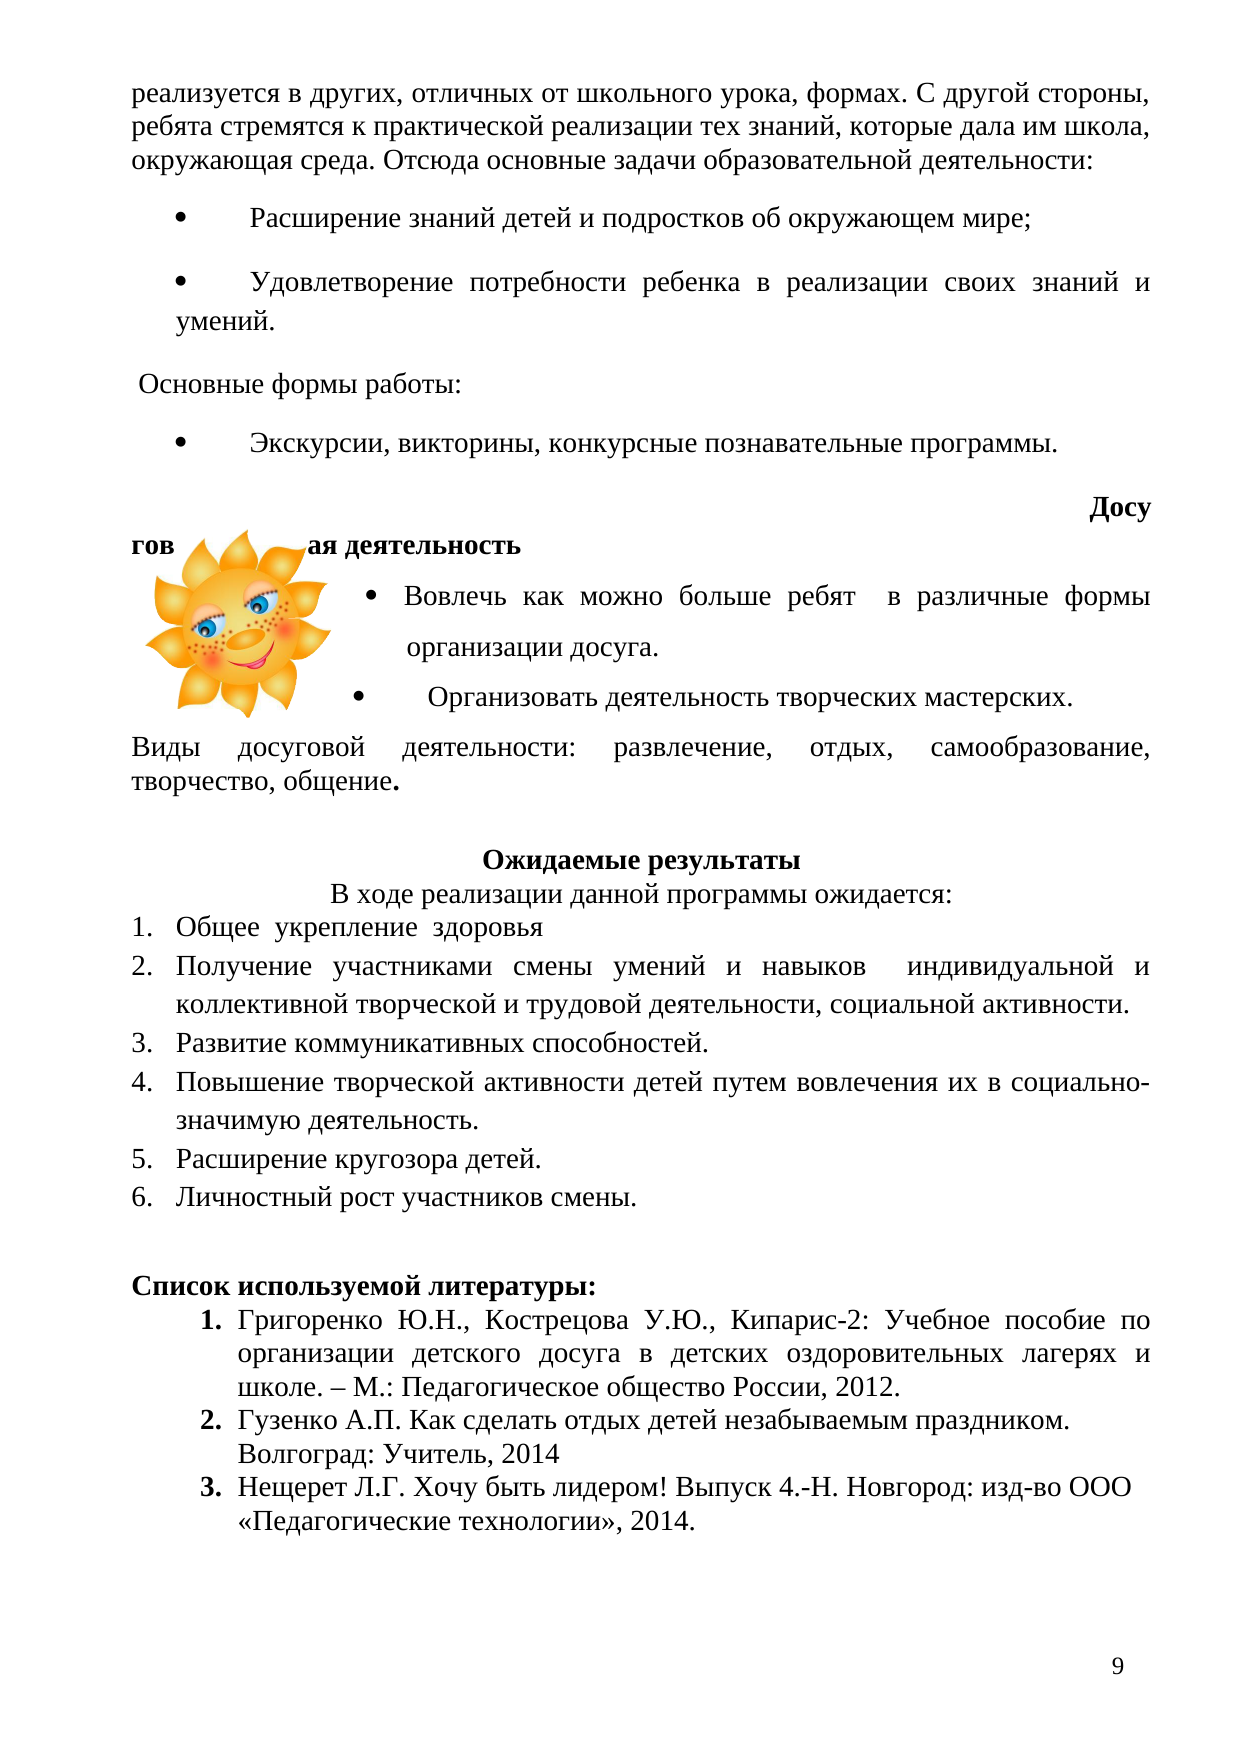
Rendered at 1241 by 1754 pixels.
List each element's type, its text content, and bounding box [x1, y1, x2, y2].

list Гузенко А.П. Как сделать отдых детей незабываемым праздником. Волгоград: Учитель, 2014 [200, 1402, 1152, 1469]
text В ходе реализации данной программы ожидается: [131, 876, 1152, 909]
list [169, 679, 242, 713]
list Расширение знаний детей и подростков об окружающем мире; [176, 201, 1152, 234]
text Основные формы работы: [138, 366, 1152, 400]
text Виды досуговой деятельности: развлечение, отдых, самообразование, творчество, общение. [131, 729, 1152, 796]
list Григоренко Ю.Н., Кострецова У.Ю., Кипарис-2: Учебное пособие по организации детского досуга в детских оздоровительных лагерях и школе. – М.: Педагогическое общество России, 2012. [200, 1302, 1152, 1402]
list Экскурсии, викторины, конкурсные познавательные программы. [176, 425, 1152, 459]
list Общее укрепление здоровья [131, 909, 1152, 943]
list Получение участниками смены умений и навыков индивидуальной и коллективной творческой и трудовой деятельности, социальной активности. [131, 948, 1152, 1020]
list Удовлетворение потребности ребенка в реализации своих знаний и умений. [176, 264, 1152, 336]
list Нещерет Л.Г. Хочу быть лидером! Выпуск 4.-Н. Новгород: изд-во ООО «Педагогические технологии», 2014. [200, 1469, 1152, 1537]
text Список используемой литературы: [131, 1268, 1152, 1302]
list Организовать деятельность творческих мастерских. [252, 679, 1152, 713]
list Вовлечь как можно больше ребят в различные формы организации досуга. [292, 578, 1152, 662]
list Личностный рост участников смены. [131, 1179, 1152, 1213]
text Досуговая деятельность [131, 489, 1152, 561]
list Расширение кругозора детей. [131, 1141, 1152, 1174]
list Повышение творческой активности детей путем вовлечения их в социально-значимую деятельность. [131, 1064, 1152, 1136]
text реализуется в других, отличных от школьного урока, формах. С другой стороны, ребята стремятся к практической реализации тех знаний, которые дала им школа, окружающая среда. Отсюда основные задачи образовательной деятельности: [131, 75, 1152, 176]
text Ожидаемые результаты [131, 842, 1152, 876]
list Развитие коммуникативных способностей. [131, 1025, 1152, 1059]
